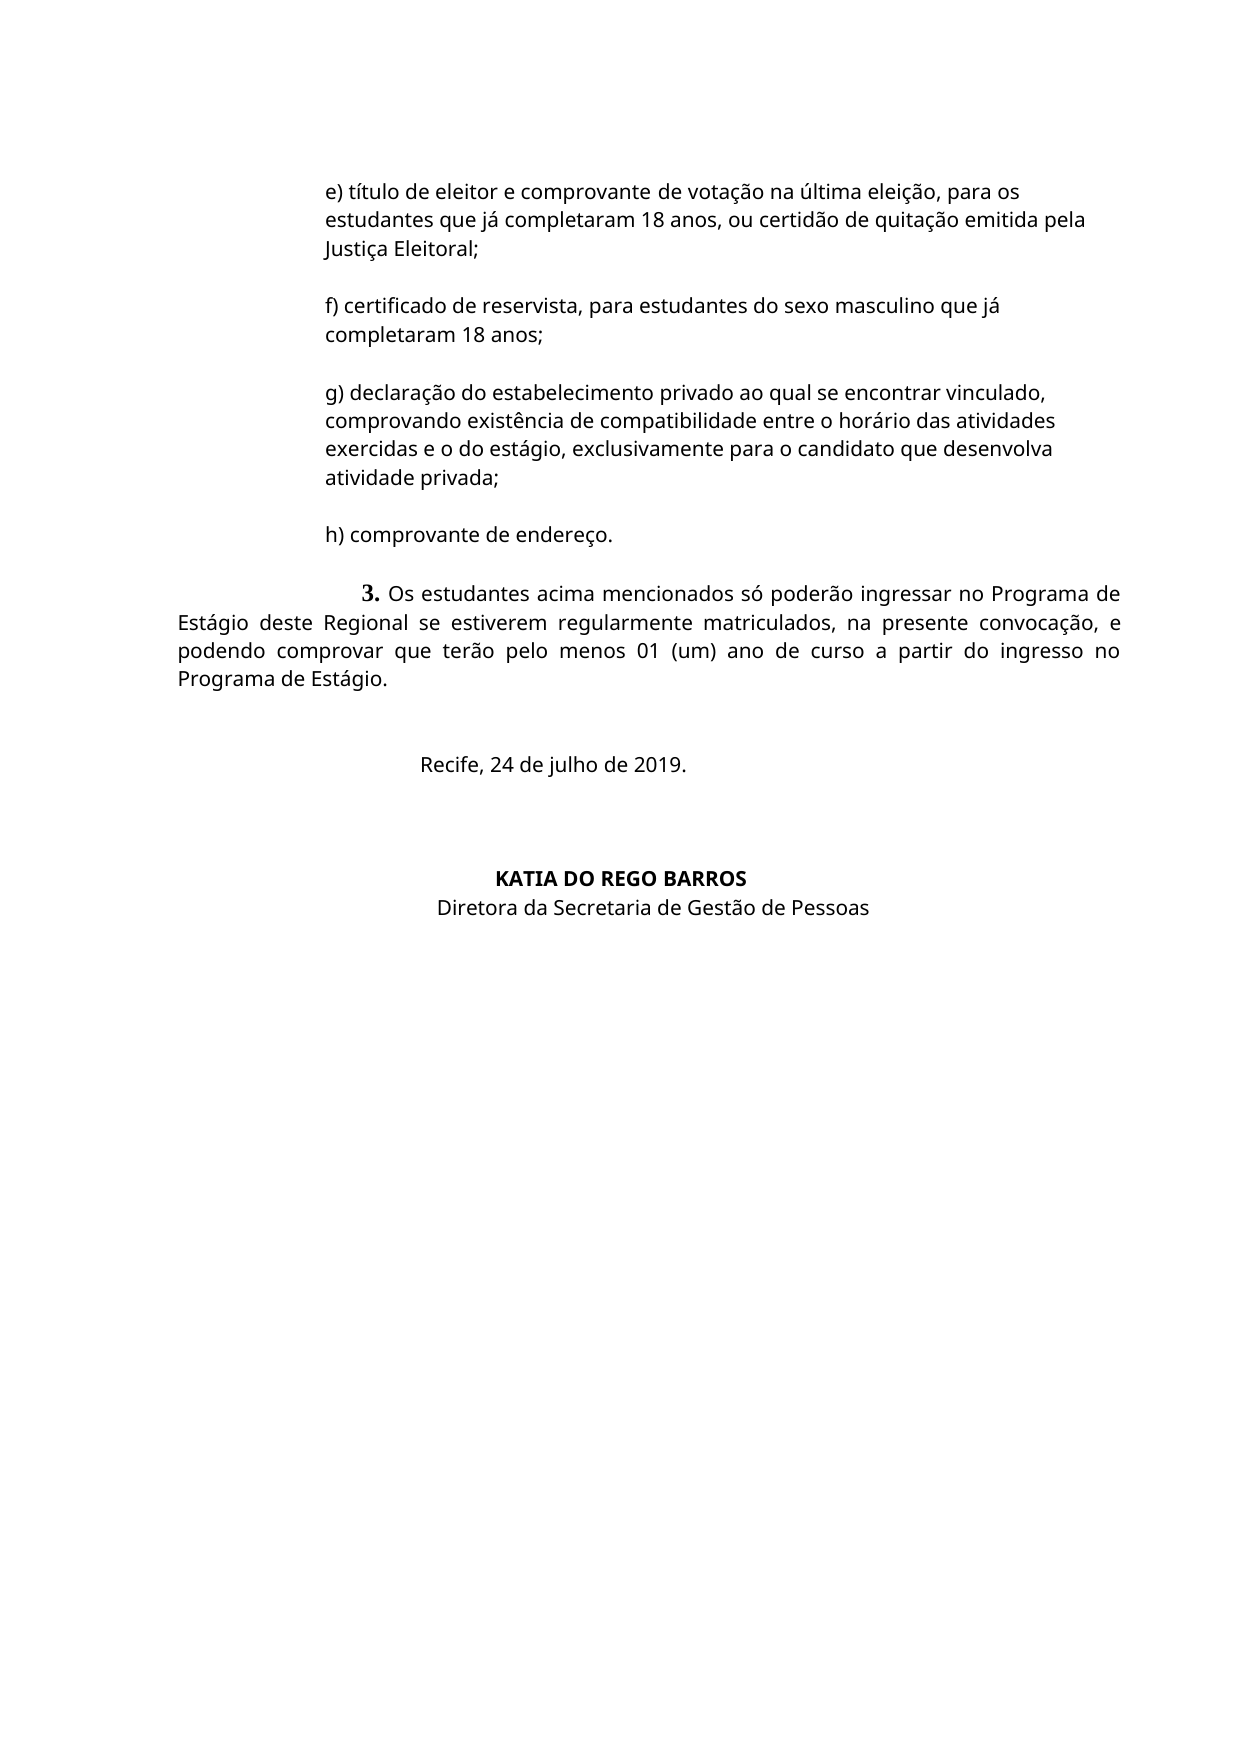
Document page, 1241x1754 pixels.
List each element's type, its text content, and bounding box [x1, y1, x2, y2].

text h) comprovante de endereço. [325, 521, 1122, 549]
text Recife, 24 de julho de 2019. [177, 751, 1122, 779]
text KATIA DO REGO BARROS [177, 864, 1122, 893]
text f) certificado de reservista, para estudantes do sexo masculino que já completaram 18 anos; [325, 292, 1122, 348]
text e) título de eleitor e comprovante de votação na última eleição, para os estudantes que já completaram 18 anos, ou certidão de quitação emitida pela Justiça Eleitoral; [325, 177, 1122, 262]
text g) declaração do estabelecimento privado ao qual se encontrar vinculado, comprovando existência de compatibilidade entre o horário das atividades exercidas e o do estágio, exclusivamente para o candidato que desenvolva atividade privada; [325, 378, 1122, 491]
text 3. Os estudantes acima mencionados só poderão ingressar no Programa de Estágio deste Regional se estiverem regularmente matriculados, na presente convocação, e podendo comprovar que terão pelo menos 01 (um) ano de curso a partir do ingresso no Programa de Estágio. [177, 578, 1122, 693]
text Diretora da Secretaria de Gestão de Pessoas [179, 893, 1122, 921]
